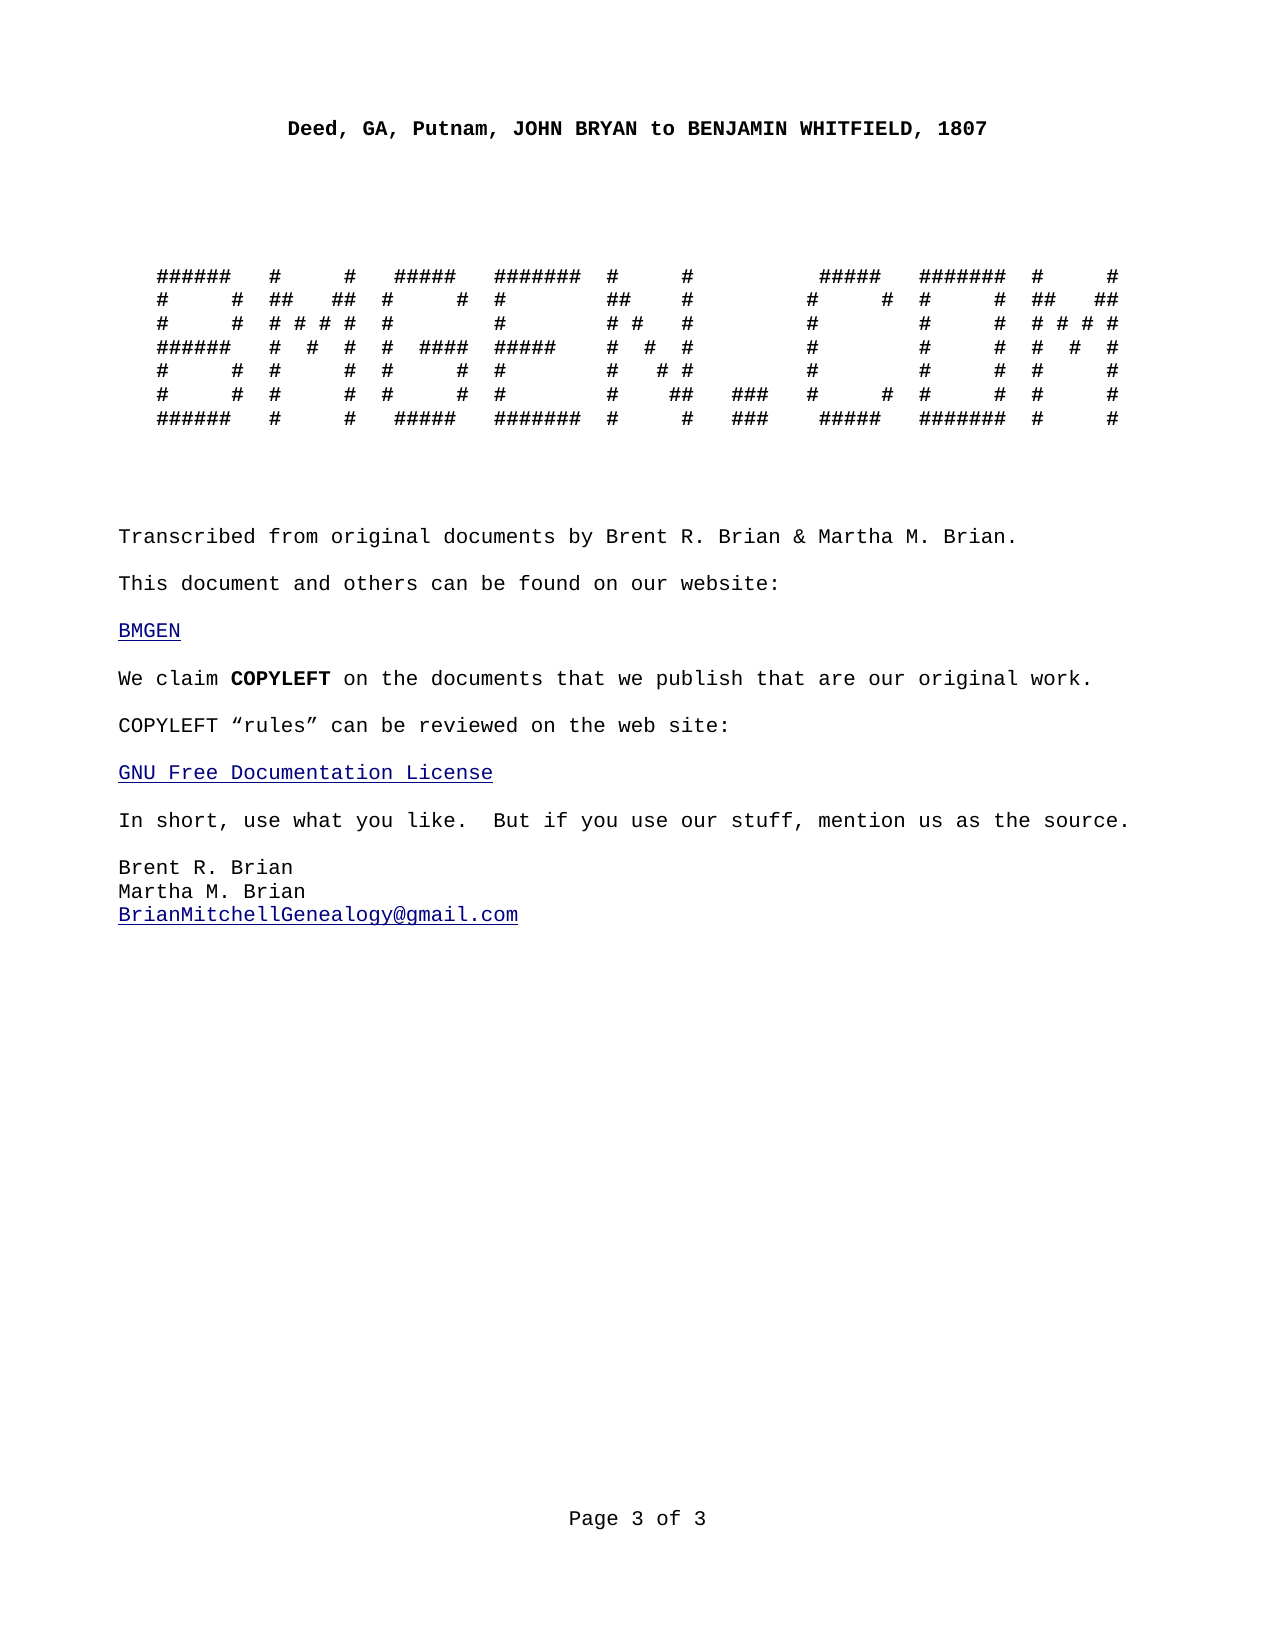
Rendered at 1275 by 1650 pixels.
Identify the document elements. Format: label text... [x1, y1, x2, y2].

text # # # # # # # # ## ### # # # # # # [118, 384, 1157, 408]
text COPYLEFT “rules” can be reviewed on the web site: [118, 715, 1157, 739]
text ###### # # ##### ####### # # ### ##### ####### # # [118, 408, 1157, 431]
text Brent R. Brian [118, 857, 1157, 881]
text Transcribed from original documents by Brent R. Brian & Martha M. Brian. [118, 526, 1157, 549]
text In short, use what you like. But if you use our stuff, mention us as the source. [118, 810, 1157, 833]
text BrianMitchellGenealogy@gmail.com [118, 904, 1157, 928]
text # # ## ## # # # ## # # # # # ## ## [118, 289, 1157, 313]
text We claim COPYLEFT on the documents that we publish that are our original work. [118, 668, 1157, 691]
text # # # # # # # # # # # # # # # # # # [118, 313, 1157, 337]
text ###### # # ##### ####### # # ##### ####### # # [118, 266, 1157, 289]
text This document and others can be found on our website: [118, 573, 1157, 597]
text BMGEN [118, 621, 1157, 644]
text GNU Free Documentation License [118, 762, 1157, 786]
text # # # # # # # # # # # # # # # [118, 360, 1157, 384]
text ###### # # # # #### ##### # # # # # # # # # [118, 337, 1157, 360]
text Martha M. Brian [118, 881, 1157, 904]
